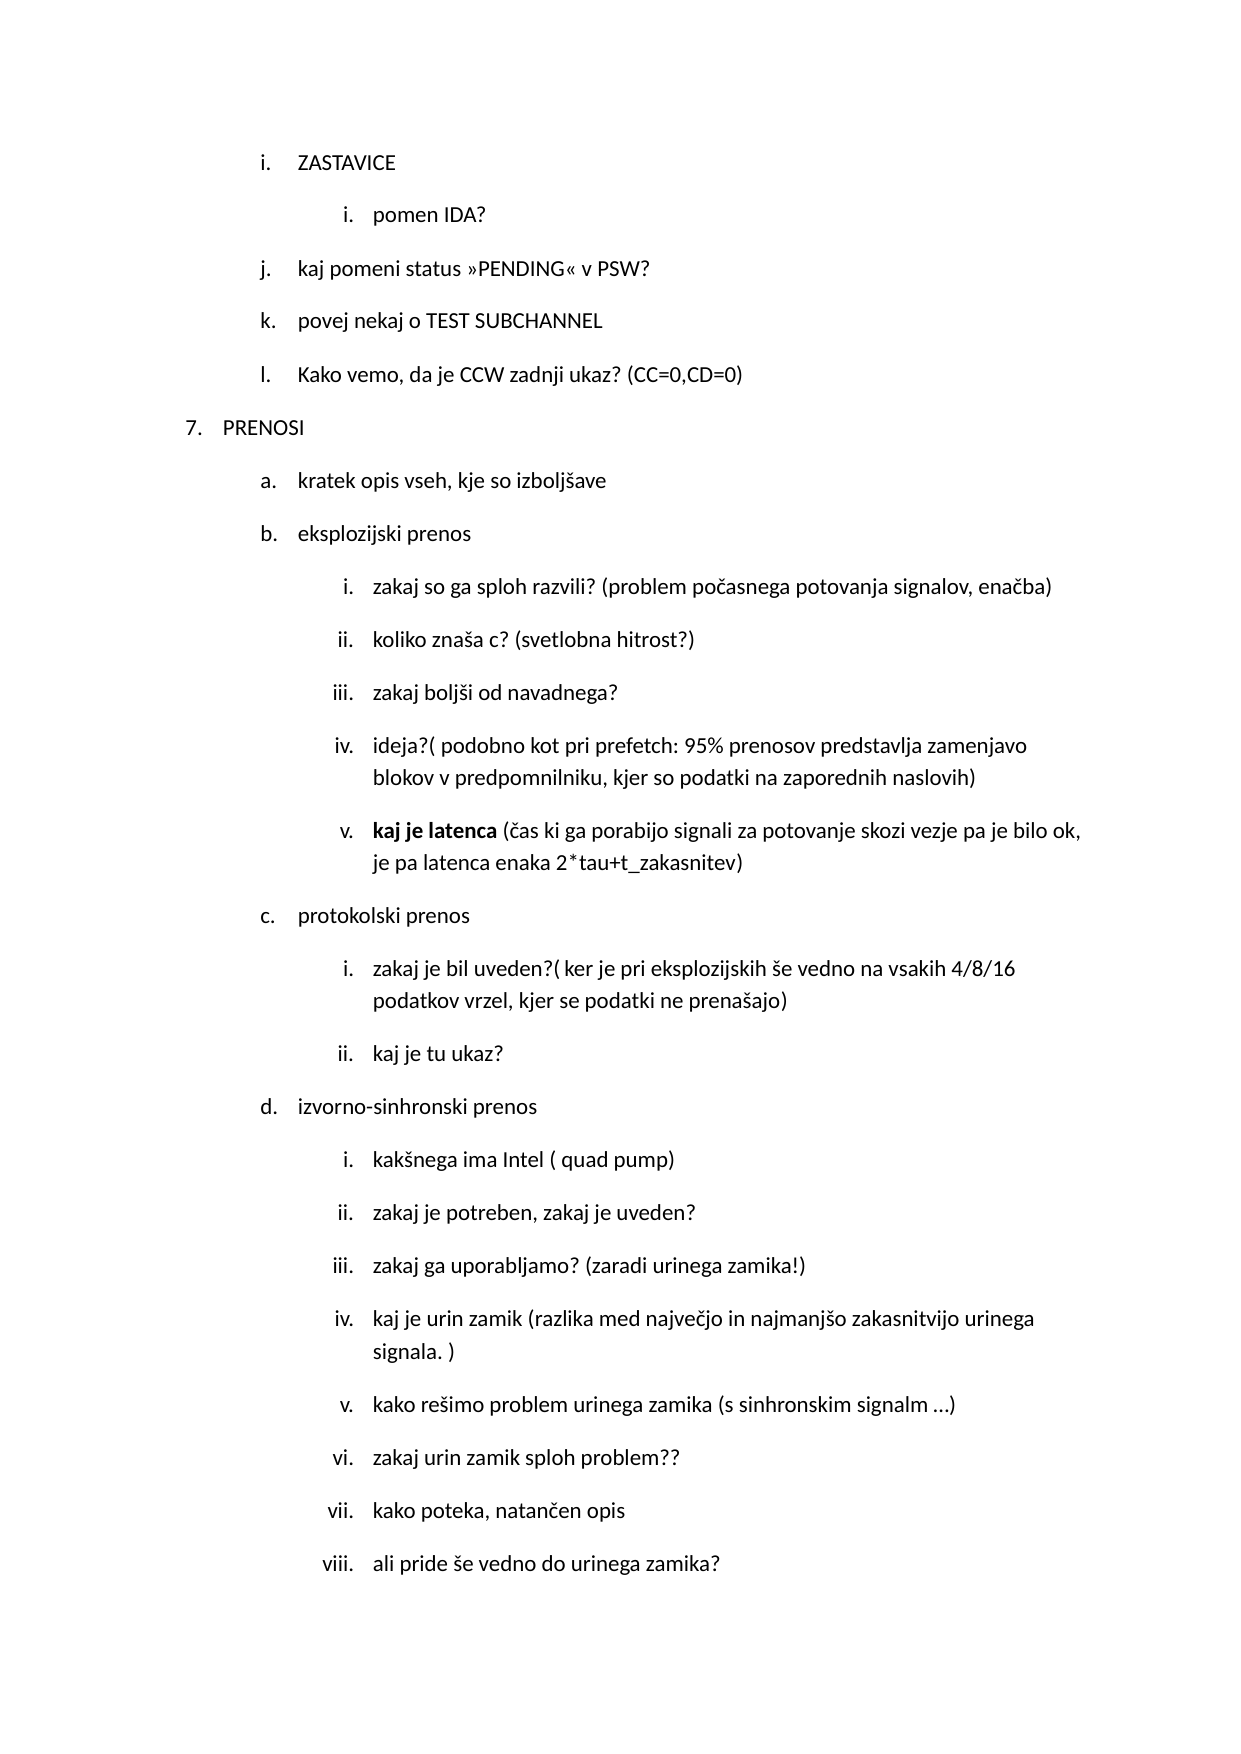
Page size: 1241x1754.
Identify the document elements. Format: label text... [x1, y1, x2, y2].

list zakaj urin zamik sploh problem?? [354, 1443, 1093, 1471]
list ali pride še vedno do urinega zamika? [354, 1549, 1093, 1577]
list kako poteka, natančen opis [354, 1496, 1093, 1524]
list protokolski prenos [260, 901, 1093, 929]
list ideja?( podobno kot pri prefetch: 95% prenosov predstavlja zamenjavo blokov v predpomnilniku, kjer so podatki na zaporednih naslovih) [354, 731, 1093, 791]
list kaj je latenca (čas ki ga porabijo signali za potovanje skozi vezje pa je bilo ok, je pa latenca enaka 2*tau+t_zakasnitev) [354, 816, 1093, 876]
list kako rešimo problem urinega zamika (s sinhronskim signalm …) [354, 1390, 1093, 1418]
list kaj pomeni status »PENDING« v PSW? [260, 254, 1093, 282]
list Kako vemo, da je CCW zadnji ukaz? (CC=0,CD=0) [260, 360, 1093, 388]
list PRENOSI [185, 413, 1093, 441]
list zakaj so ga sploh razvili? (problem počasnega potovanja signalov, enačba) [354, 572, 1093, 600]
list zakaj ga uporabljamo? (zaradi urinega zamika!) [354, 1252, 1093, 1279]
list izvorno-sinhronski prenos [260, 1092, 1093, 1121]
list eksplozijski prenos [260, 519, 1093, 547]
list pomen IDA? [354, 201, 1093, 229]
list kaj je tu ukaz? [354, 1039, 1093, 1067]
list zakaj je potreben, zakaj je uveden? [354, 1198, 1093, 1227]
list kratek opis vseh, kje so izboljšave [260, 466, 1093, 494]
list povej nekaj o TEST SUBCHANNEL [260, 307, 1093, 335]
list zakaj boljši od navadnega? [354, 678, 1093, 706]
list kaj je urin zamik (razlika med največjo in najmanjšo zakasnitvijo urinega signala. ) [354, 1304, 1093, 1365]
list ZASTAVICE [260, 148, 1093, 176]
list kakšnega ima Intel ( quad pump) [354, 1146, 1093, 1173]
list koliko znaša c? (svetlobna hitrost?) [354, 625, 1093, 653]
list zakaj je bil uveden?( ker je pri eksplozijskih še vedno na vsakih 4/8/16 podatkov vrzel, kjer se podatki ne prenašajo) [354, 954, 1093, 1014]
